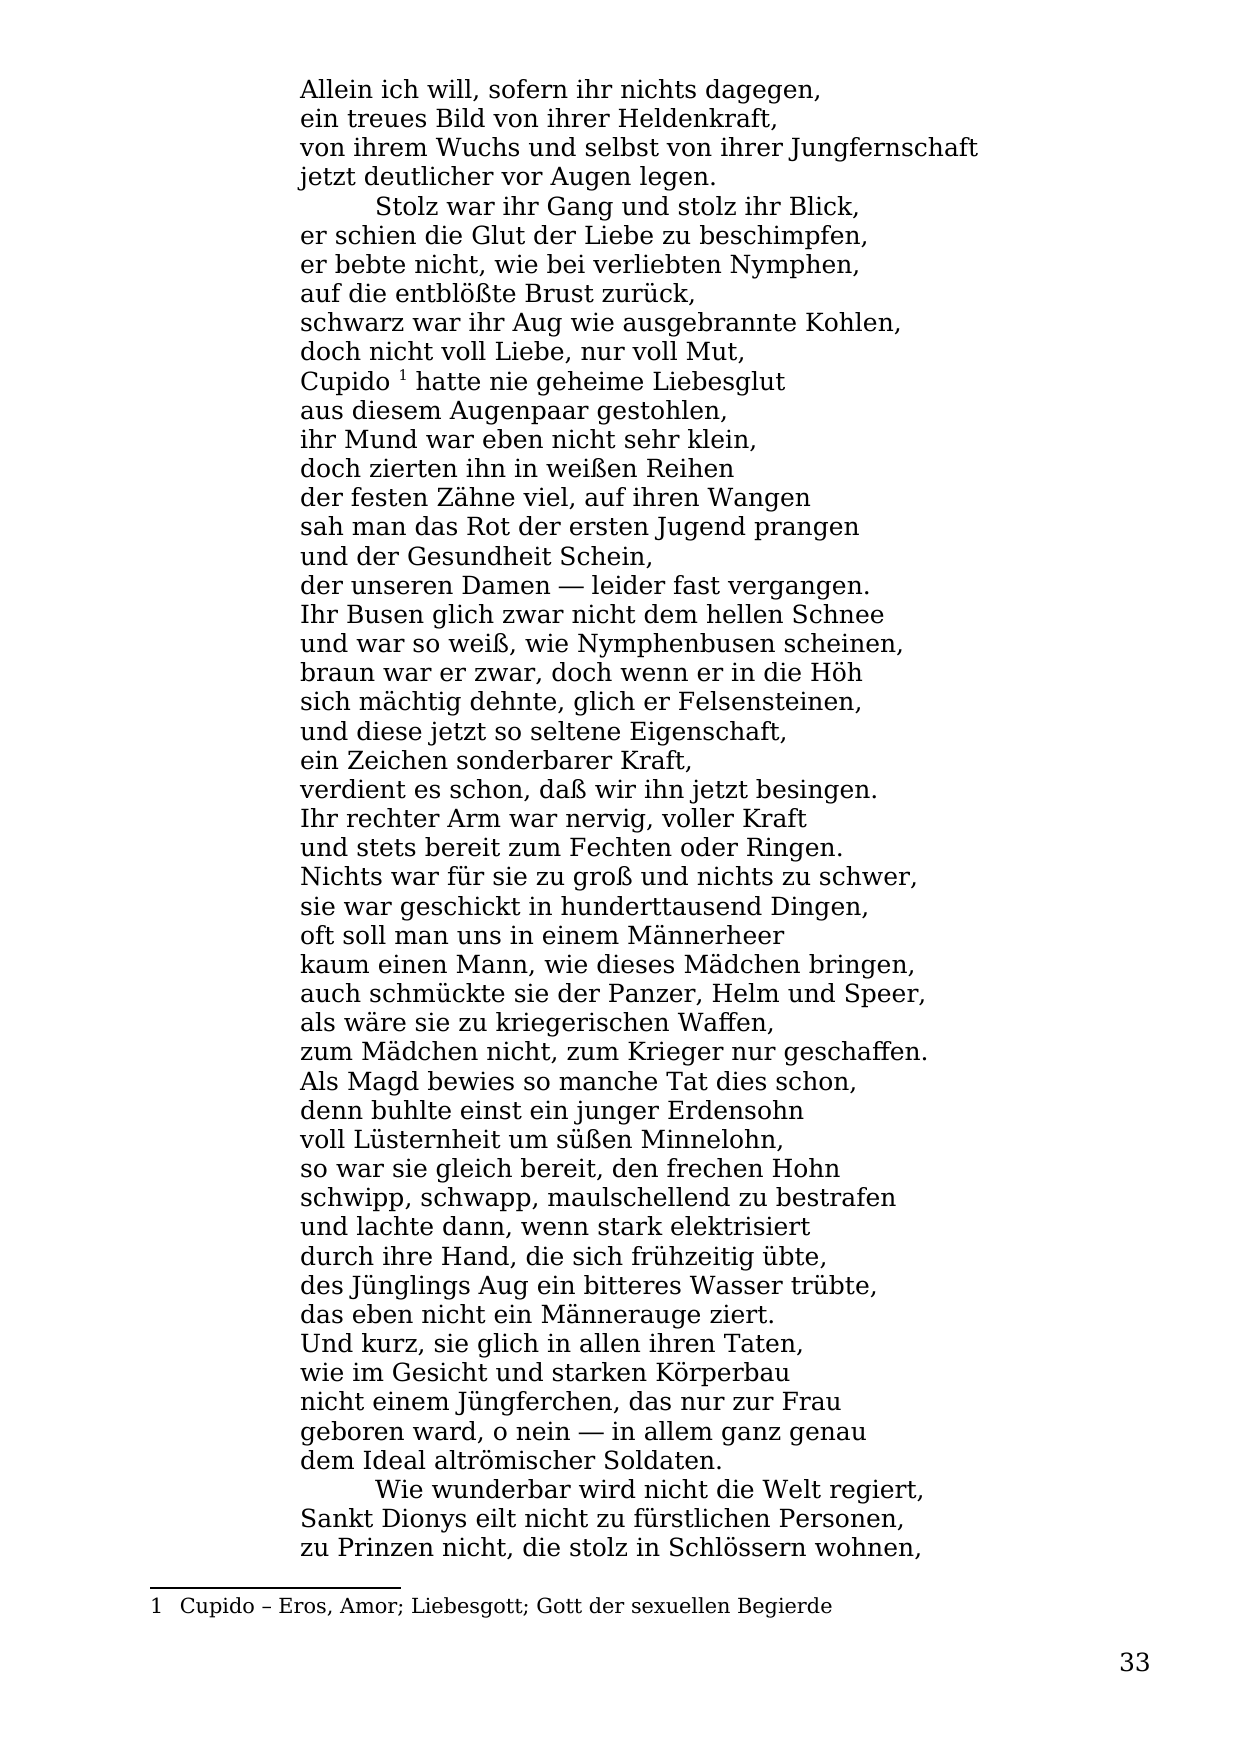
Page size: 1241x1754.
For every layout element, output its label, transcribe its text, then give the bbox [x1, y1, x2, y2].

text Stolz war ihr Gang und stolz ihr Blick, er schien die Glut der Liebe zu beschimpfen, er bebte nicht, wie bei verliebten Nymphen, auf die entblößte Brust zurück, schwarz war ihr Aug wie ausgebrannte Kohlen, doch nicht voll Liebe, nur voll Mut, Cupido hatte nie geheime Liebesglut aus diesem Augenpaar gestohlen, ihr Mund war eben nicht sehr klein, doch zierten ihn in weißen Reihen der festen Zähne viel, auf ihren Wangen sah man das Rot der ersten Jugend prangen und der Gesundheit Schein, der unseren Damen ― leider fast vergangen. Ihr Busen glich zwar nicht dem hellen Schnee und war so weiß, wie Nymphenbusen scheinen, braun war er zwar, doch wenn er in die Höh sich mächtig dehnte, glich er Felsensteinen, und diese jetzt so seltene Eigenschaft, ein Zeichen sonderbarer Kraft, verdient es schon, daß wir ihn jetzt besingen. Ihr rechter Arm war nervig, voller Kraft und stets bereit zum Fechten oder Ringen. Nichts war für sie zu groß und nichts zu schwer, sie war geschickt in hunderttausend Dingen, oft soll man uns in einem Männerheer kaum einen Mann, wie dieses Mädchen bringen, auch schmückte sie der Panzer, Helm und Speer, als wäre sie zu kriegerischen Waffen, zum Mädchen nicht, zum Krieger nur geschaffen. Als Magd bewies so manche Tat dies schon, denn buhlte einst ein junger Erdensohn voll Lüsternheit um süßen Minnelohn, so war sie gleich bereit, den frechen Hohn schwipp, schwapp, maulschellend zu bestrafen und lachte dann, wenn stark elektrisiert durch ihre Hand, die sich frühzeitig übte, des Jünglings Aug ein bitteres Wasser trübte, das eben nicht ein Männerauge ziert. Und kurz, sie glich in allen ihren Taten, wie im Gesicht und starken Körperbau nicht einem Jüngferchen, das nur zur Frau geboren ward, o nein ― in allem ganz genau dem Ideal altrömischer Soldaten. [300, 192, 1151, 1475]
text Wie wunderbar wird nicht die Welt regiert, Sankt Dionys eilt nicht zu fürstlichen Personen, zu Prinzen nicht, die stolz in Schlössern wohnen, [300, 1475, 1151, 1562]
text von ihrem Wuchs und selbst von ihrer Jungfernschaft [300, 133, 1151, 162]
text Allein ich will, sofern ihr nichts dagegen, [300, 75, 1151, 104]
text ein treues Bild von ihrer Heldenkraft, [300, 104, 1151, 133]
text Cupido – Eros, Amor; Liebesgott; Gott der sexuellen Begierde [150, 1594, 1151, 1618]
text jetzt deutlicher vor Augen legen. [300, 162, 1151, 192]
